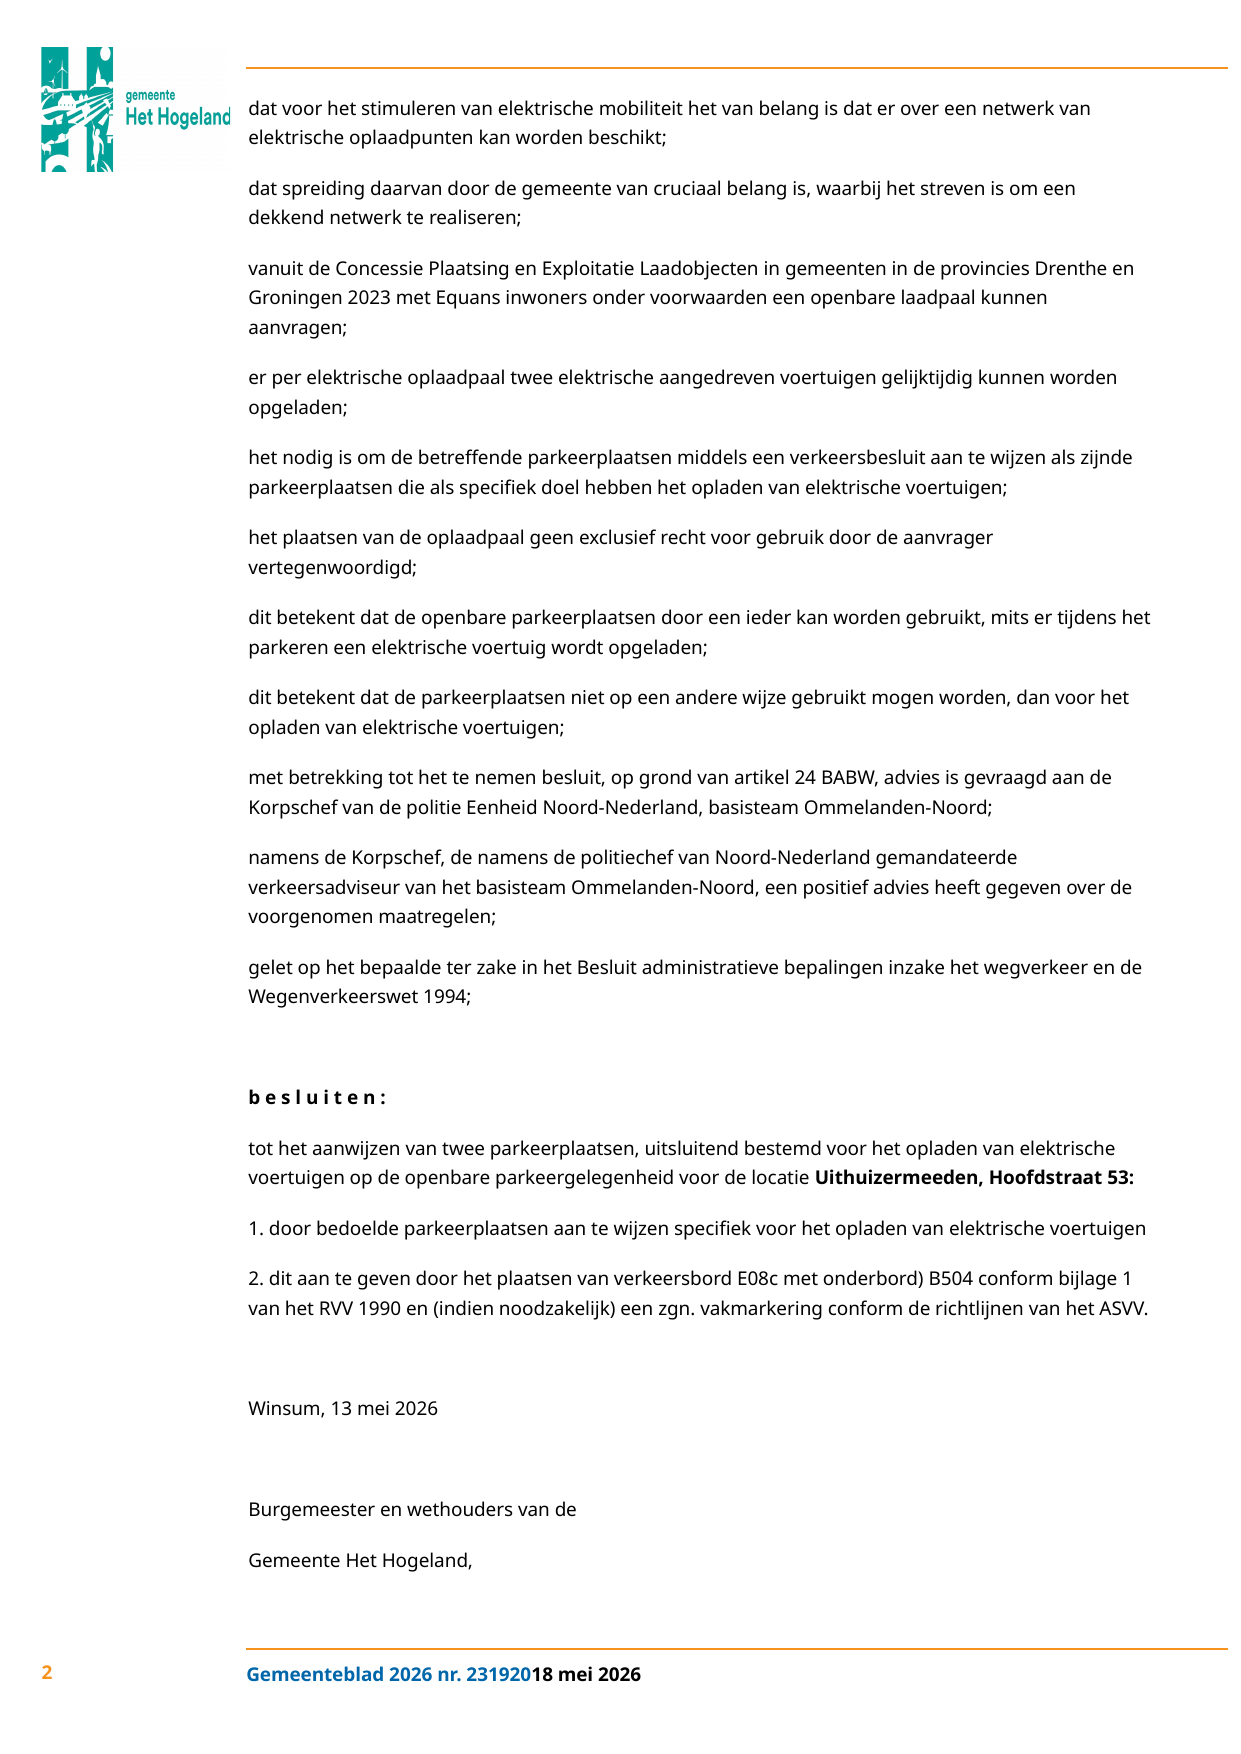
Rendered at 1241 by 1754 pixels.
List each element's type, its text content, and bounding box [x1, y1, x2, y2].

text Burgemeester en wethouders van de [248, 1496, 1152, 1522]
text namens de Korpschef, de namens de politiechef van Noord-Nederland gemandateerde verkeersadviseur van het basisteam Ommelanden-Noord, een positief advies heeft gegeven over de voorgenomen maatregelen; [248, 844, 1152, 929]
text tot het aanwijzen van twee parkeerplaatsen, uitsluitend bestemd voor het opladen van elektrische voertuigen op de openbare parkeergelegenheid voor de locatie Uithuizermeeden, Hoofdstraat 53: [248, 1135, 1152, 1190]
text Winsum, 13 mei 2026 [248, 1396, 1152, 1421]
text er per elektrische oplaadpaal twee elektrische aangedreven voertuigen gelijktijdig kunnen worden opgeladen; [248, 364, 1152, 420]
text met betrekking tot het te nemen besluit, op grond van artikel 24 BABW, advies is gevraagd aan de Korpschef van de politie Eenheid Noord-Nederland, basisteam Ommelanden-Noord; [248, 764, 1152, 820]
text dit betekent dat de parkeerplaatsen niet op een andere wijze gebruikt mogen worden, dan voor het opladen van elektrische voertuigen; [248, 684, 1152, 740]
text Gemeente Het Hogeland, [248, 1547, 1152, 1573]
text b e s l u i t e n : [248, 1084, 1152, 1110]
text het nodig is om de betreffende parkeerplaatsen middels een verkeersbesluit aan te wijzen als zijnde parkeerplaatsen die als specifiek doel hebben het opladen van elektrische voertuigen; [248, 444, 1152, 500]
text gelet op het bepaalde ter zake in het Besluit administratieve bepalingen inzake het wegverkeer en de Wegenverkeerswet 1994; [248, 954, 1152, 1009]
text dat voor het stimuleren van elektrische mobiliteit het van belang is dat er over een netwerk van elektrische oplaadpunten kan worden beschikt; [248, 95, 1152, 150]
text dat spreiding daarvan door de gemeente van cruciaal belang is, waarbij het streven is om een dekkend netwerk te realiseren; [248, 175, 1152, 230]
text 1. door bedoelde parkeerplaatsen aan te wijzen specifiek voor het opladen van elektrische voertuigen [248, 1215, 1152, 1241]
text dit betekent dat de openbare parkeerplaatsen door een ieder kan worden gebruikt, mits er tijdens het parkeren een elektrische voertuig wordt opgeladen; [248, 604, 1152, 660]
picture [41, 47, 231, 172]
text 2. dit aan te geven door het plaatsen van verkeersbord E08c met onderbord) B504 conform bijlage 1 van het RVV 1990 en (indien noodzakelijk) een zgn. vakmarkering conform de richtlijnen van het ASVV. [248, 1265, 1152, 1321]
text vanuit de Concessie Plaatsing en Exploitatie Laadobjecten in gemeenten in de provincies Drenthe en Groningen 2023 met Equans inwoners onder voorwaarden een openbare laadpaal kunnen aanvragen; [248, 255, 1152, 340]
text het plaatsen van de oplaadpaal geen exclusief recht voor gebruik door de aanvrager vertegenwoordigd; [248, 524, 1152, 580]
